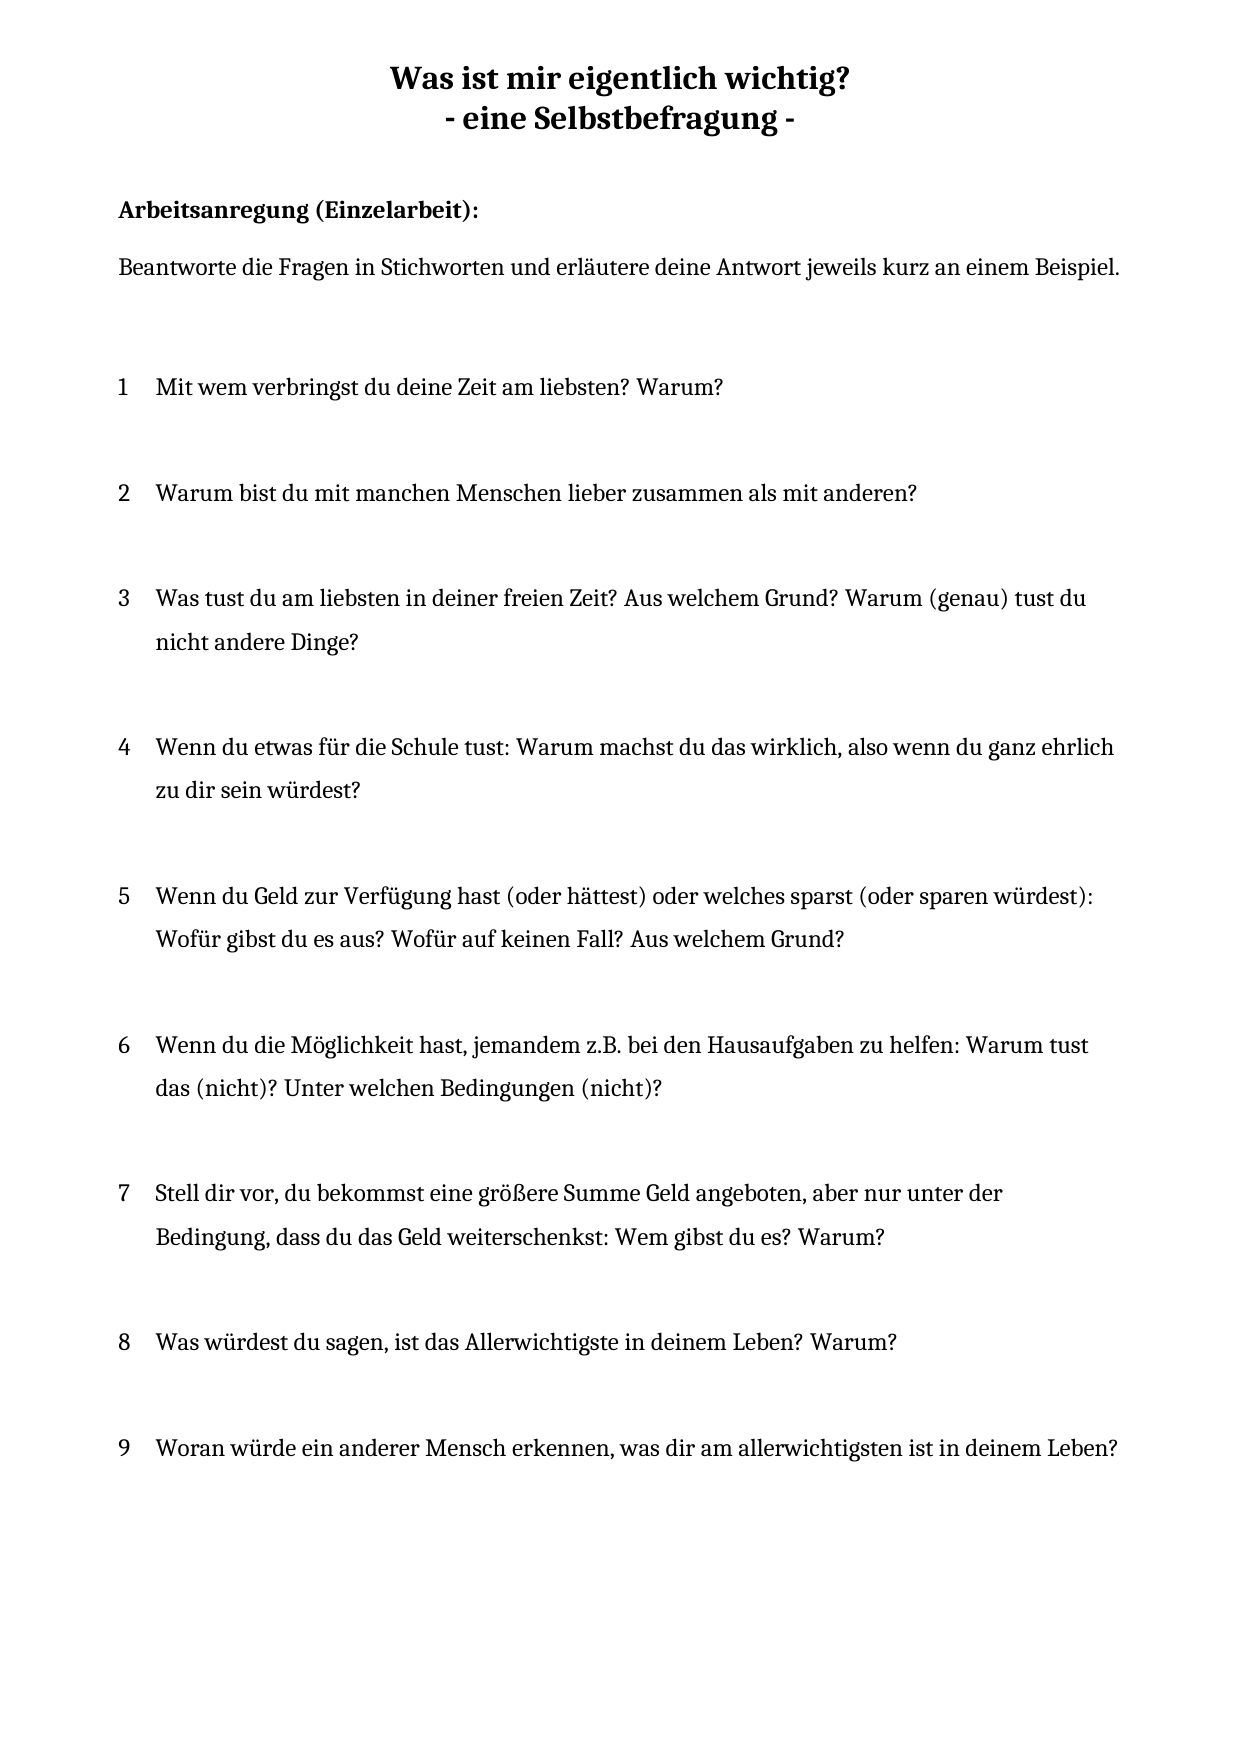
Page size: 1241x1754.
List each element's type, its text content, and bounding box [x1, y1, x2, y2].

list Woran würde ein anderer Mensch erkennen, was dir am allerwichtigsten ist in deinem Leben? [118, 1434, 1122, 1462]
list Stell dir vor, du bekommst eine größere Summe Geld angeboten, aber nur unter der Bedingung, dass du das Geld weiterschenkst: Wem gibst du es? Warum? [118, 1179, 1122, 1251]
list Was würdest du sagen, ist das Allerwichtigste in deinem Leben? Warum? [118, 1328, 1122, 1357]
list Mit wem verbringst du deine Zeit am liebsten? Warum? [118, 373, 1122, 402]
list Wenn du etwas für die Schule tust: Warum machst du das wirklich, also wenn du ganz ehrlich zu dir sein würdest? [118, 733, 1122, 805]
text Arbeitsanregung (Einzelarbeit): [118, 196, 1122, 224]
text - eine Selbstbefragung - [118, 97, 1122, 138]
text Was ist mir eigentlich wichtig? [118, 59, 1122, 97]
list Wenn du Geld zur Verfügung hast (oder hättest) oder welches sparst (oder sparen würdest): Wofür gibst du es aus? Wofür auf keinen Fall? Aus welchem Grund? [118, 882, 1122, 954]
list Wenn du die Möglichkeit hast, jemandem z.B. bei den Hausaufgaben zu helfen: Warum tust das (nicht)? Unter welchen Bedingungen (nicht)? [118, 1031, 1122, 1102]
text Beantworte die Fragen in Stichworten und erläutere deine Antwort jeweils kurz an einem Beispiel. [118, 253, 1122, 282]
list Warum bist du mit manchen Menschen lieber zusammen als mit anderen? [118, 479, 1122, 507]
list Was tust du am liebsten in deiner freien Zeit? Aus welchem Grund? Warum (genau) tust du nicht andere Dinge? [118, 584, 1122, 656]
